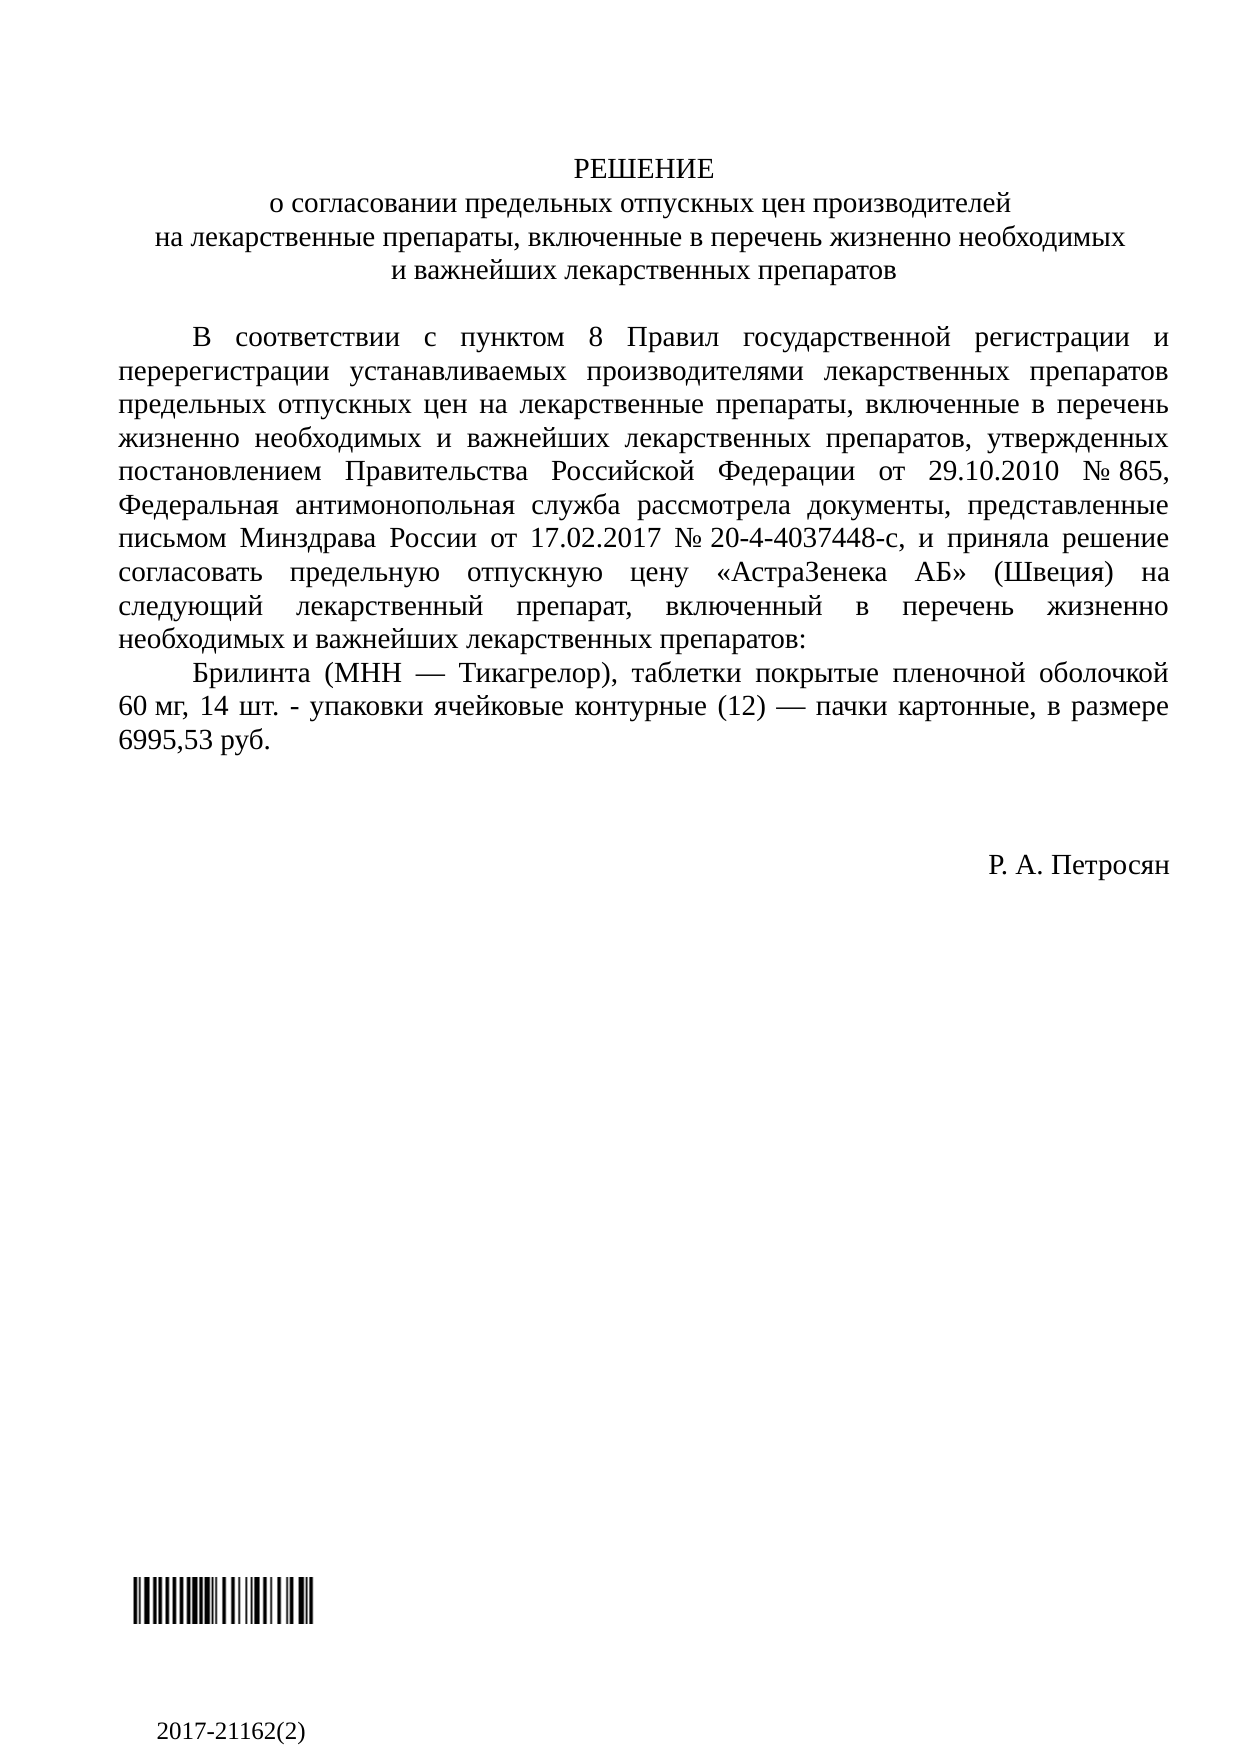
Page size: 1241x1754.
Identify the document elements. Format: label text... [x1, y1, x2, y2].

picture [118, 1577, 331, 1624]
text о согласовании предельных отпускных цен производителей [118, 185, 1170, 219]
text Р. А. Петросян [118, 847, 1170, 881]
text В соответствии с пунктом 8 Правил государственной регистрации и перерегистрации устанавливаемых производителями лекарственных препаратов предельных отпускных цен на лекарственные препараты, включенные в перечень жизненно необходимых и важнейших лекарственных препаратов, утвержденных постановлением Правительства Российской Федерации от 29.10.2010 № 865, Федеральная антимонопольная служба рассмотрела документы, представленные письмом Минздрава России от 17.02.2017 № 20-4-4037448-с, и приняла решение согласовать предельную отпускную цену «АстраЗенека АБ» (Швеция) на следующий лекарственный препарат, включенный в перечень жизненно необходимых и важнейших лекарственных препаратов: [118, 319, 1170, 655]
text на лекарственные препараты, включенные в перечень жизненно необходимых [118, 219, 1170, 252]
text Брилинта (МНН — Тикагрелор), таблетки покрытые пленочной оболочкой 60 мг, 14 шт. - упаковки ячейковые контурные (12) — пачки картонные, в размере 6995,53 руб. [118, 655, 1170, 755]
text РЕШЕНИЕ [118, 152, 1170, 185]
text и важнейших лекарственных препаратов [118, 252, 1170, 286]
